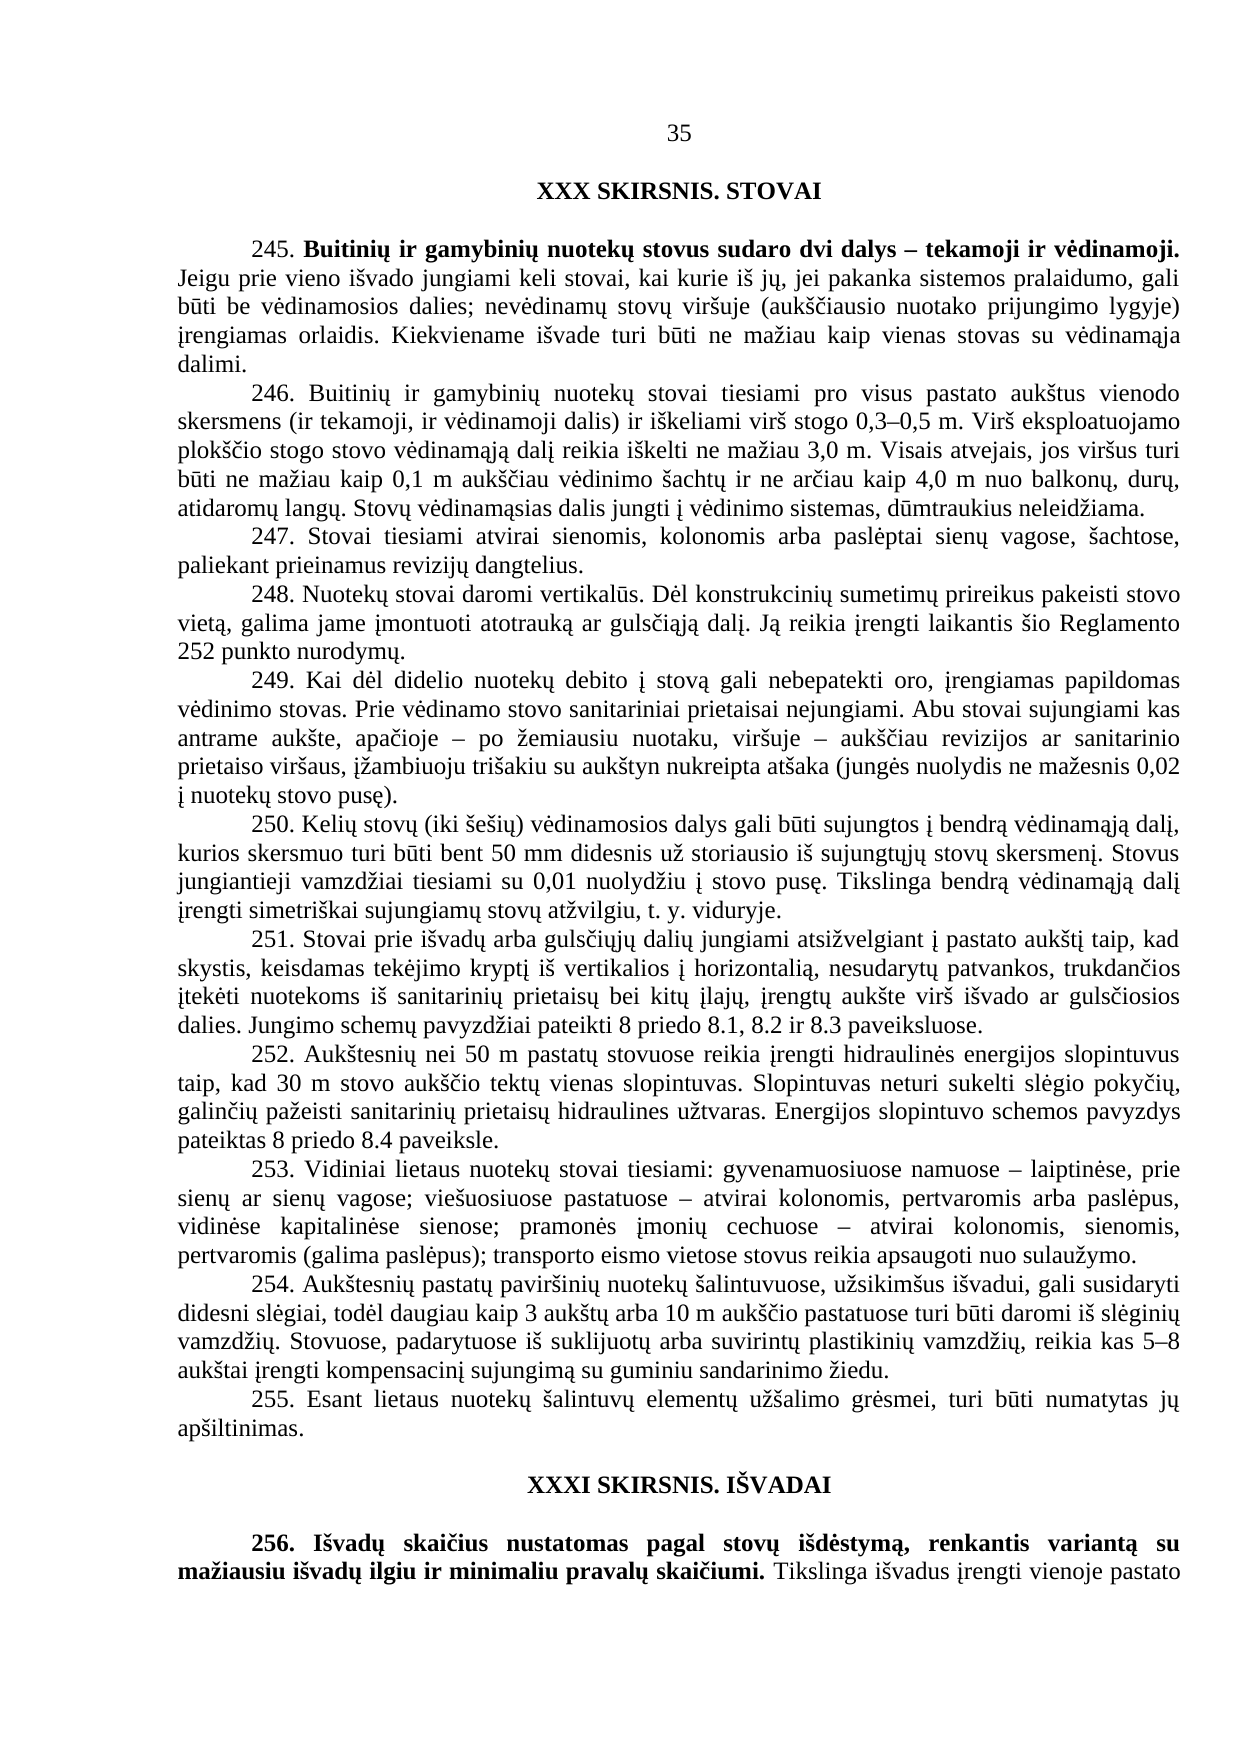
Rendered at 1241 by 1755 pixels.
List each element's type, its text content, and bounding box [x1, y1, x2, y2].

text 248. Nuotekų stovai daromi vertikalūs. Dėl konstrukcinių sumetimų prireikus pakeisti stovo vietą, galima jame įmontuoti atotrauką ar gulsčiąją dalį. Ją reikia įrengti laikantis šio Reglamento 252 punkto nurodymų. [177, 579, 1181, 665]
text 251. Stovai prie išvadų arba gulsčiųjų dalių jungiami atsižvelgiant į pastato aukštį taip, kad skystis, keisdamas tekėjimo kryptį iš vertikalios į horizontalią, nesudarytų patvankos, trukdančios įtekėti nuotekoms iš sanitarinių prietaisų bei kitų įlajų, įrengtų aukšte virš išvado ar gulsčiosios dalies. Jungimo schemų pavyzdžiai pateikti 8 priedo 8.1, 8.2 ir 8.3 paveiksluose. [177, 924, 1181, 1039]
text 255. Esant lietaus nuotekų šalintuvų elementų užšalimo grėsmei, turi būti numatytas jų apšiltinimas. [177, 1384, 1181, 1441]
text 249. Kai dėl didelio nuotekų debito į stovą gali nebepatekti oro, įrengiamas papildomas vėdinimo stovas. Prie vėdinamo stovo sanitariniai prietaisai nejungiami. Abu stovai sujungiami kas antrame aukšte, apačioje – po žemiausiu nuotaku, viršuje – aukščiau revizijos ar sanitarinio prietaiso viršaus, įžambiuoju trišakiu su aukštyn nukreipta atšaka (jungės nuolydis ne mažesnis 0,02 į nuotekų stovo pusę). [177, 665, 1181, 809]
text 246. Buitinių ir gamybinių nuotekų stovai tiesiami pro visus pastato aukštus vienodo skersmens (ir tekamoji, ir vėdinamoji dalis) ir iškeliami virš stogo 0,3–0,5 m. Virš eksploatuojamo plokščio stogo stovo vėdinamąją dalį reikia iškelti ne mažiau 3,0 m. Visais atvejais, jos viršus turi būti ne mažiau kaip 0,1 m aukščiau vėdinimo šachtų ir ne arčiau kaip 4,0 m nuo balkonų, durų, atidaromų langų. Stovų vėdinamąsias dalis jungti į vėdinimo sistemas, dūmtraukius neleidžiama. [177, 378, 1181, 521]
text 250. Kelių stovų (iki šešių) vėdinamosios dalys gali būti sujungtos į bendrą vėdinamąją dalį, kurios skersmuo turi būti bent 50 mm didesnis už storiausio iš sujungtųjų stovų skersmenį. Stovus jungiantieji vamzdžiai tiesiami su 0,01 nuolydžiu į stovo pusę. Tikslinga bendrą vėdinamąją dalį įrengti simetriškai sujungiamų stovų atžvilgiu, t. y. viduryje. [177, 809, 1181, 924]
text 247. Stovai tiesiami atvirai sienomis, kolonomis arba paslėptai sienų vagose, šachtose, paliekant prieinamus revizijų dangtelius. [177, 521, 1181, 579]
text 245. Buitinių ir gamybinių nuotekų stovus sudaro dvi dalys – tekamoji ir vėdinamoji. Jeigu prie vieno išvado jungiami keli stovai, kai kurie iš jų, jei pakanka sistemos pralaidumo, gali būti be vėdinamosios dalies; nevėdinamų stovų viršuje (aukščiausio nuotako prijungimo lygyje) įrengiamas orlaidis. Kiekviename išvade turi būti ne mažiau kaip vienas stovas su vėdinamąja dalimi. [177, 234, 1181, 378]
text XXXI SKIRSNIS. IŠVADAI [177, 1470, 1181, 1499]
text 254. Aukštesnių pastatų paviršinių nuotekų šalintuvuose, užsikimšus išvadui, gali susidaryti didesni slėgiai, todėl daugiau kaip 3 aukštų arba 10 m aukščio pastatuose turi būti daromi iš slėginių vamzdžių. Stovuose, padarytuose iš suklijuotų arba suvirintų plastikinių vamzdžių, reikia kas 5–8 aukštai įrengti kompensacinį sujungimą su guminiu sandarinimo žiedu. [177, 1269, 1181, 1384]
text 252. Aukštesnių nei 50 m pastatų stovuose reikia įrengti hidraulinės energijos slopintuvus taip, kad 30 m stovo aukščio tektų vienas slopintuvas. Slopintuvas neturi sukelti slėgio pokyčių, galinčių pažeisti sanitarinių prietaisų hidraulines užtvaras. Energijos slopintuvo schemos pavyzdys pateiktas 8 priedo 8.4 paveiksle. [177, 1039, 1181, 1154]
text XXX SKIRSNIS. STOVAI [177, 176, 1181, 205]
text 256. Išvadų skaičius nustatomas pagal stovų išdėstymą, renkantis variantą su mažiausiu išvadų ilgiu ir minimaliu pravalų skaičiumi. Tikslinga išvadus įrengti vienoje pastato [177, 1528, 1181, 1585]
text 253. Vidiniai lietaus nuotekų stovai tiesiami: gyvenamuosiuose namuose – laiptinėse, prie sienų ar sienų vagose; viešuosiuose pastatuose – atvirai kolonomis, pertvaromis arba paslėpus, vidinėse kapitalinėse sienose; pramonės įmonių cechuose – atvirai kolonomis, sienomis, pertvaromis (galima paslėpus); transporto eismo vietose stovus reikia apsaugoti nuo sulaužymo. [177, 1154, 1181, 1269]
